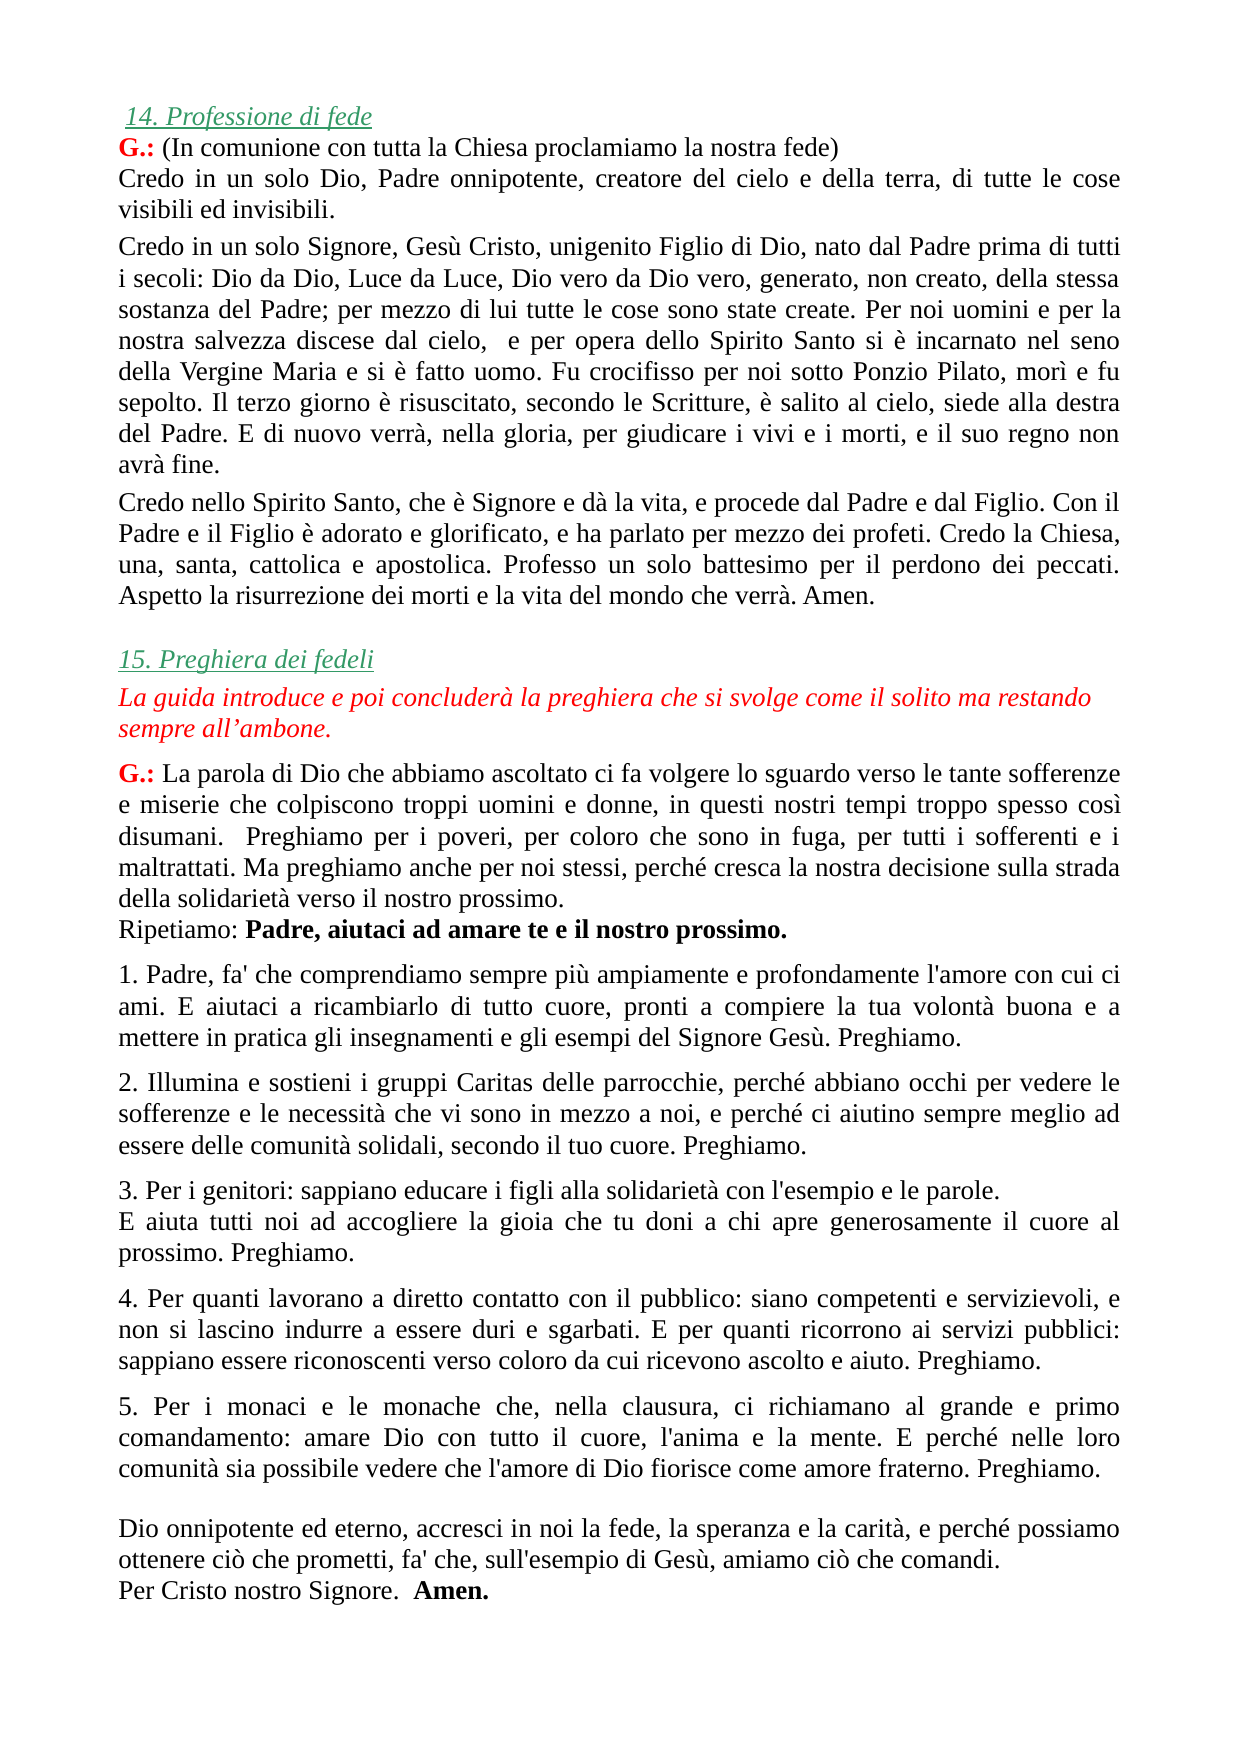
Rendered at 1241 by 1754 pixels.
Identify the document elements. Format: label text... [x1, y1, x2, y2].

text G.: (In comunione con tutta la Chiesa proclamiamo la nostra fede) [118, 131, 1122, 162]
text Per Cristo nostro Signore. Amen. [118, 1574, 1122, 1606]
text La guida introduce e poi concluderà la preghiera che si svolge come il solito ma restando sempre all’ambone. [118, 681, 1122, 743]
text Credo in un solo Signore, Gesù Cristo, unigenito Figlio di Dio, nato dal Padre prima di tutti i secoli: Dio da Dio, Luce da Luce, Dio vero da Dio vero, generato, non creato, della stessa sostanza del Padre; per mezzo di lui tutte le cose sono state create. Per noi uomini e per la nostra salvezza discese dal cielo, e per opera dello Spirito Santo si è incarnato nel seno della Vergine Maria e si è fatto uomo. Fu crocifisso per noi sotto Ponzio Pilato, morì e fu sepolto. Il terzo giorno è risuscitato, secondo le Scritture, è salito al cielo, siede alla destra del Padre. E di nuovo verrà, nella gloria, per giudicare i vivi e i morti, e il suo regno non avrà fine. [118, 231, 1122, 480]
text 1. Padre, fa' che comprendiamo sempre più ampiamente e profondamente l'amore con cui ci ami. E aiutaci a ricambiarlo di tutto cuore, pronti a compiere la tua volontà buona e a mettere in pratica gli insegnamenti e gli esempi del Signore Gesù. Preghiamo. [118, 959, 1122, 1052]
text 5. Per i monaci e le monache che, nella clausura, ci richiamano al grande e primo comandamento: amare Dio con tutto il cuore, l'anima e la mente. E perché nelle loro comunità sia possibile vedere che l'amore di Dio fiorisce come amore fraterno. Preghiamo. [118, 1390, 1122, 1483]
text Credo in un solo Dio, Padre onnipotente, creatore del cielo e della terra, di tutte le cose visibili ed invisibili. [118, 162, 1122, 224]
text 4. Per quanti lavorano a diretto contatto con il pubblico: siano competenti e servizievoli, e non si lascino indurre a essere duri e sgarbati. E per quanti ricorrono ai servizi pubblici: sappiano essere riconoscenti verso coloro da cui ricevono ascolto e aiuto. Preghiamo. [118, 1282, 1122, 1376]
text E aiuta tutti noi ad accogliere la gioia che tu doni a chi apre generosamente il cuore al prossimo. Preghiamo. [118, 1205, 1122, 1268]
text 15. Preghiera dei fedeli [118, 644, 1122, 675]
text 14. Professione di fede [118, 100, 1122, 131]
text 2. Illumina e sostieni i gruppi Caritas delle parrocchie, perché abbiano occhi per vedere le sofferenze e le necessità che vi sono in mezzo a noi, e perché ci aiutino sempre meglio ad essere delle comunità solidali, secondo il tuo cuore. Preghiamo. [118, 1066, 1122, 1160]
text 3. Per i genitori: sappiano educare i figli alla solidarietà con l'esempio e le parole. [118, 1174, 1122, 1205]
text G.: La parola di Dio che abbiamo ascoltato ci fa volgere lo sguardo verso le tante sofferenze e miserie che colpiscono troppi uomini e donne, in questi nostri tempi troppo spesso così disumani. Preghiamo per i poveri, per coloro che sono in fuga, per tutti i sofferenti e i maltrattati. Ma preghiamo anche per noi stessi, perché cresca la nostra decisione sulla strada della solidarietà verso il nostro prossimo. [118, 757, 1122, 913]
text Ripetiamo: Padre, aiutaci ad amare te e il nostro prossimo. [118, 913, 1122, 944]
text Dio onnipotente ed eterno, accresci in noi la fede, la speranza e la carità, e perché possiamo ottenere ciò che prometti, fa' che, sull'esempio di Gesù, amiamo ciò che comandi. [118, 1512, 1122, 1574]
text Credo nello Spirito Santo, che è Signore e dà la vita, e procede dal Padre e dal Figlio. Con il Padre e il Figlio è adorato e glorificato, e ha parlato per mezzo dei profeti. Credo la Chiesa, una, santa, cattolica e apostolica. Professo un solo battesimo per il perdono dei peccati. Aspetto la risurrezione dei morti e la vita del mondo che verrà. Amen. [118, 486, 1122, 610]
